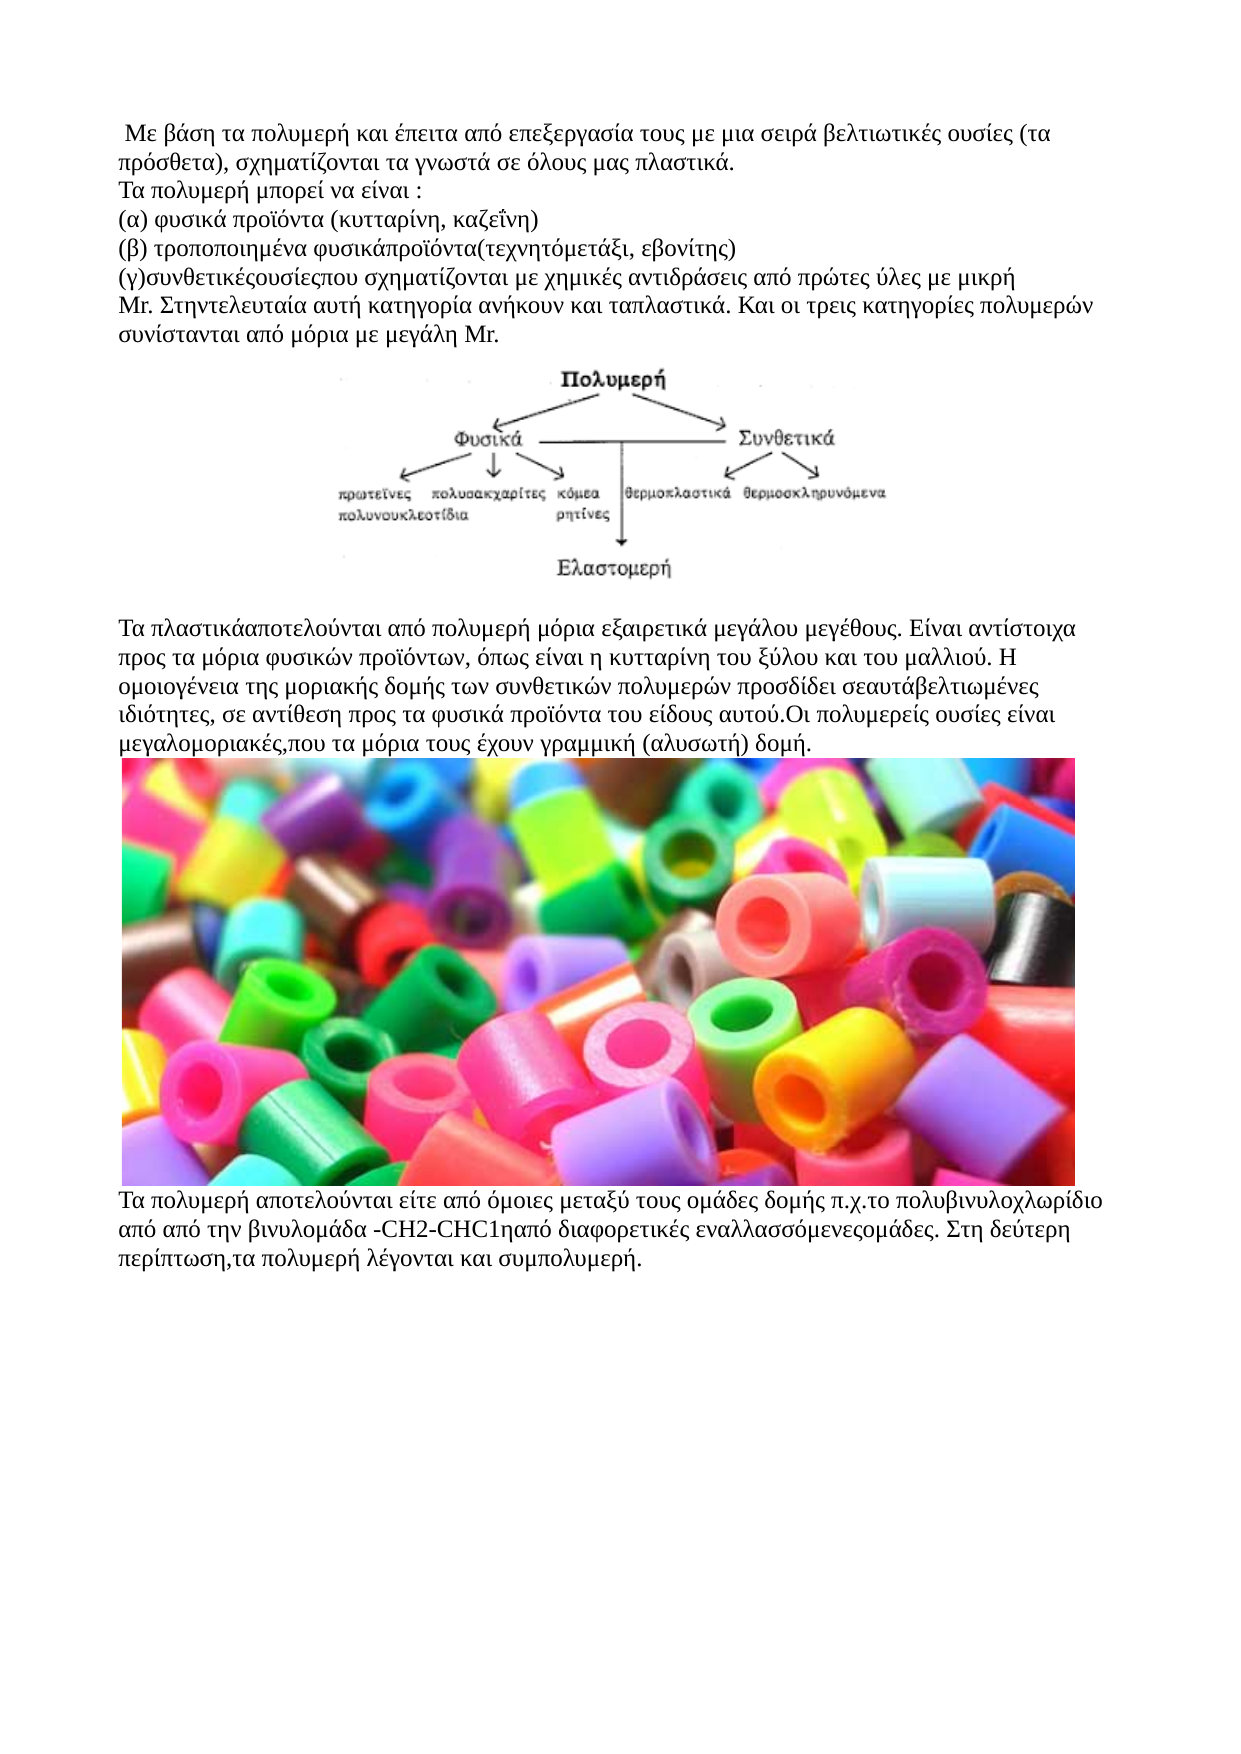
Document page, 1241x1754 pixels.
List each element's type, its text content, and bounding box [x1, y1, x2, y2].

text μεγαλομοριακές,που τα μόρια τους έχουν γραμμική (αλυσωτή) δομή. [118, 728, 1122, 757]
text Τα πολυμερή αποτελούνται είτε από όμοιες μεταξύ τους ομάδες δομής π.χ.το πολυβινυλοχλωρίδιο από από την βινυλομάδα -CH2-CHC1ηαπό διαφορετικές εναλλασσόμενεςομάδες. Στη δεύτερη περίπτωση,τα πολυμερή λέγονται και συμπολυμερή. [118, 1032, 1122, 1271]
text Με βάση τα πολυμερή και έπειτα από επεξεργασία τους με μια σειρά βελτιωτικές ουσίες (τα πρόσθετα), σχηματίζονται τα γνωστά σε όλους μας πλαστικά. [118, 118, 1122, 176]
text (β) τροποποιημένα φυσικάπροϊόντα(τεχνητόμετάξι, εβονίτης) [118, 233, 1122, 262]
text (γ)συνθετικέςουσίεςπου σχηματίζονται με χημικές αντιδράσεις από πρώτες ύλες με μικρή [118, 262, 1122, 291]
text (α) φυσικά προϊόντα (κυτταρίνη, καζεΐνη) [118, 204, 1122, 233]
text Mr. Στηντελευταία αυτή κατηγορία ανήκουν και ταπλαστικά. Και οι τρεις κατηγορίες πολυμερών συνίστανται από μόρια με μεγάλη Mr. [118, 291, 1122, 348]
text Τα πολυμερή μπορεί να είναι : [118, 176, 1122, 204]
text Τα πλαστικάαποτελούνται από πολυμερή μόρια εξαιρετικά μεγάλου μεγέθους. Είναι αντίστοιχα προς τα μόρια φυσικών προϊόντων, όπως είναι η κυτταρίνη του ξύλου και του μαλλιού. Η ομοιογένεια της μοριακής δομής των συνθετικών πολυμερών προσδίδει σεαυτάβελτιωμένες ιδιότητες, σε αντίθεση προς τα φυσικά προϊόντα του είδους αυτού.Οι πολυμερείς ουσίες είναι [118, 613, 1122, 728]
